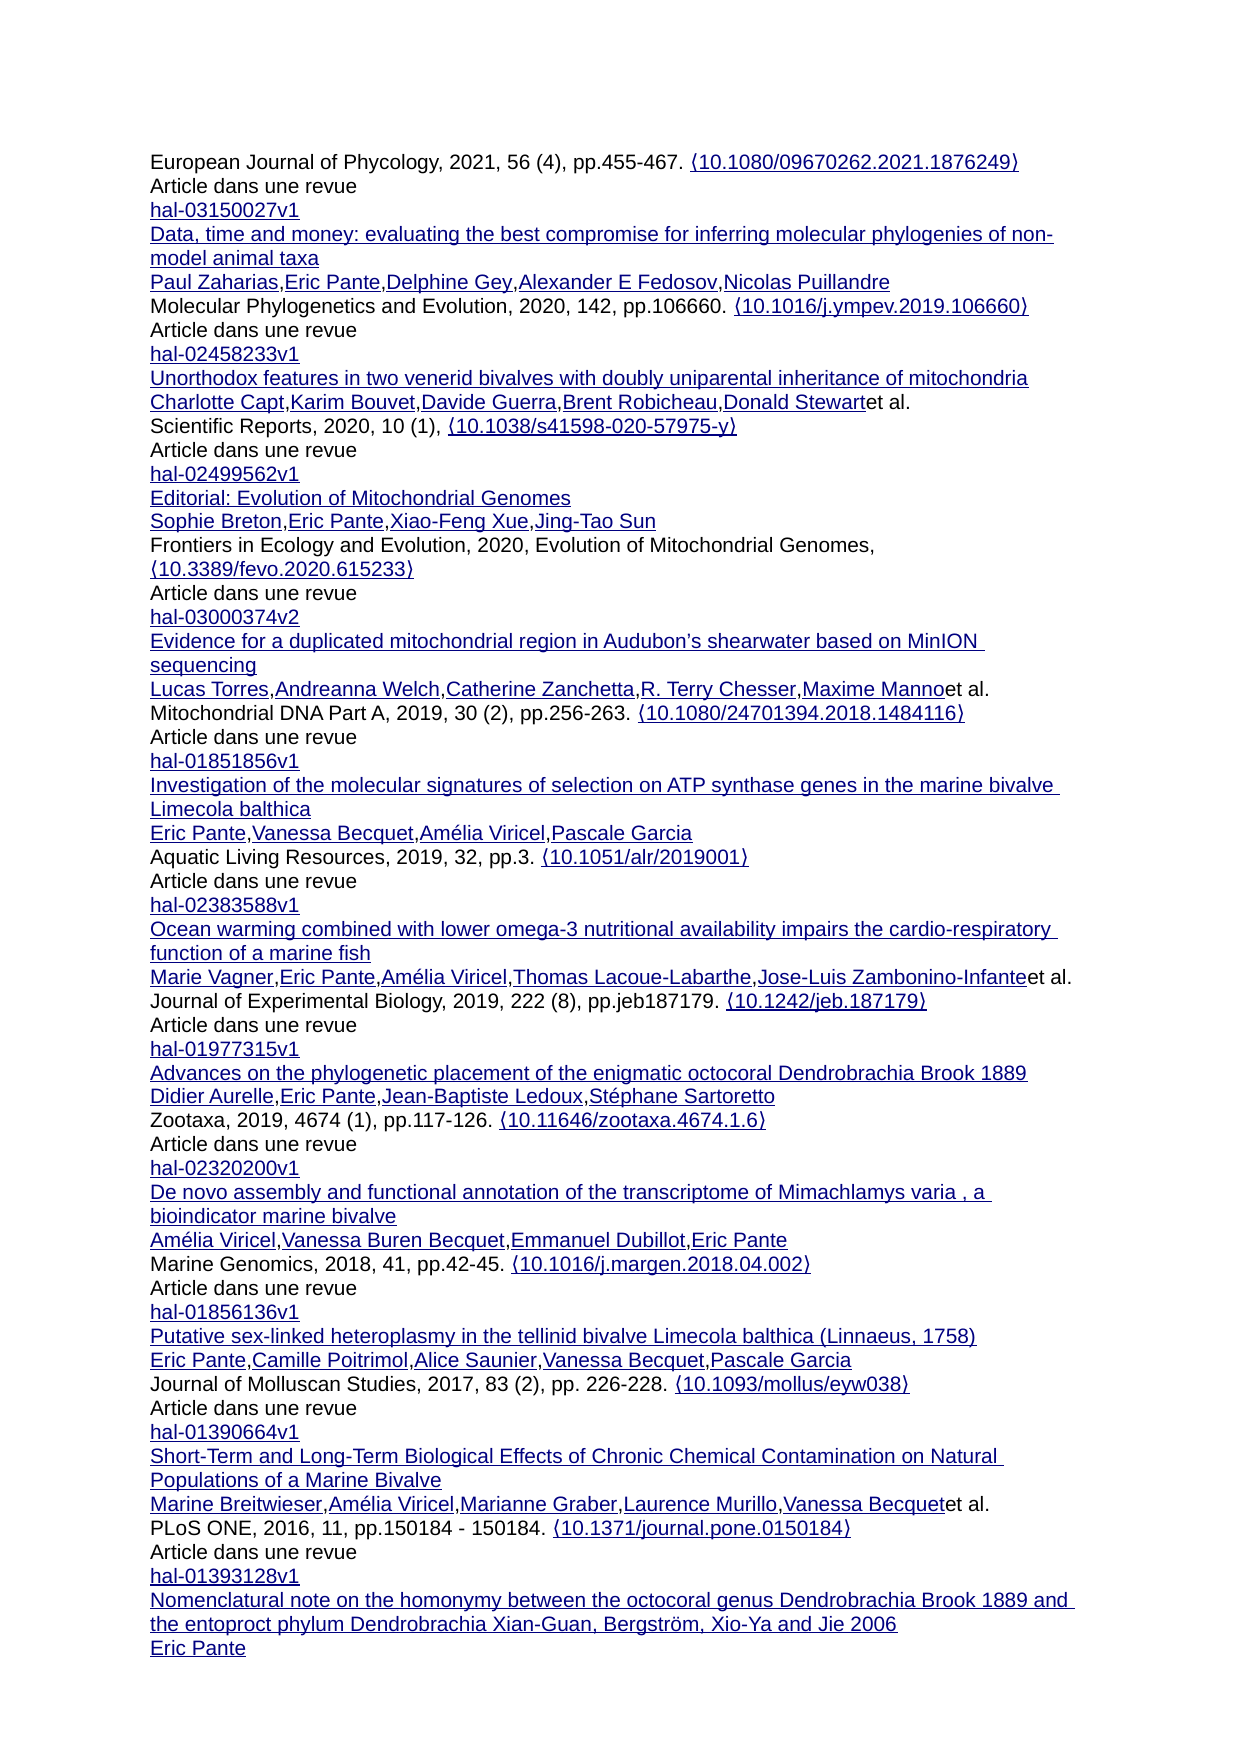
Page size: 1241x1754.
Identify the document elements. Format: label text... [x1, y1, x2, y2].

table_cell Investigation of the molecular signatures of selection on ATP synthase genes in the marine bivalve Limecola balthica Eric Pante,Vanessa Becquet,Amélia Viricel,Pascale Garcia Aquatic Living Resources, 2019, 32, pp.3. ⟨10.1051/alr/2019001⟩ Article dans une revue hal-02383588v1 [150, 773, 1090, 917]
table_cell Unorthodox features in two venerid bivalves with doubly uniparental inheritance of mitochondria Charlotte Capt,Karim Bouvet,Davide Guerra,Brent Robicheau,Donald Stewartet al. Scientific Reports, 2020, 10 (1), ⟨10.1038/s41598-020-57975-y⟩ Article dans une revue hal-02499562v1 [150, 366, 1090, 485]
table_cell Data, time and money: evaluating the best compromise for inferring molecular phylogenies of non-model animal taxa Paul Zaharias,Eric Pante,Delphine Gey,Alexander E Fedosov,Nicolas Puillandre Molecular Phylogenetics and Evolution, 2020, 142, pp.106660. ⟨10.1016/j.ympev.2019.106660⟩ Article dans une revue hal-02458233v1 [150, 222, 1090, 366]
table_cell Editorial: Evolution of Mitochondrial Genomes Sophie Breton,Eric Pante,Xiao-Feng Xue,Jing-Tao Sun Frontiers in Ecology and Evolution, 2020, Evolution of Mitochondrial Genomes, ⟨10.3389/fevo.2020.615233⟩ Article dans une revue hal-03000374v2 [150, 485, 1090, 629]
table_cell Evidence for a duplicated mitochondrial region in Audubon’s shearwater based on MinION sequencing Lucas Torres,Andreanna Welch,Catherine Zanchetta,R. Terry Chesser,Maxime Mannoet al. Mitochondrial DNA Part A, 2019, 30 (2), pp.256-263. ⟨10.1080/24701394.2018.1484116⟩ Article dans une revue hal-01851856v1 [150, 629, 1090, 773]
table_cell Ocean warming combined with lower omega-3 nutritional availability impairs the cardio-respiratory function of a marine fish Marie Vagner,Eric Pante,Amélia Viricel,Thomas Lacoue-Labarthe,Jose-Luis Zambonino-Infanteet al. Journal of Experimental Biology, 2019, 222 (8), pp.jeb187179. ⟨10.1242/jeb.187179⟩ Article dans une revue hal-01977315v1 [150, 917, 1090, 1060]
table_cell Short-Term and Long-Term Biological Effects of Chronic Chemical Contamination on Natural Populations of a Marine Bivalve Marine Breitwieser,Amélia Viricel,Marianne Graber,Laurence Murillo,Vanessa Becquetet al. PLoS ONE, 2016, 11, pp.150184 - 150184. ⟨10.1371/journal.pone.0150184⟩ Article dans une revue hal-01393128v1 [150, 1444, 1090, 1587]
table_cell De novo assembly and functional annotation of the transcriptome of Mimachlamys varia , a bioindicator marine bivalve Amélia Viricel,Vanessa Buren Becquet,Emmanuel Dubillot,Eric Pante Marine Genomics, 2018, 41, pp.42-45. ⟨10.1016/j.margen.2018.04.002⟩ Article dans une revue hal-01856136v1 [150, 1180, 1090, 1324]
table_cell Putative sex-linked heteroplasmy in the tellinid bivalve Limecola balthica (Linnaeus, 1758) Eric Pante,Camille Poitrimol,Alice Saunier,Vanessa Becquet,Pascale Garcia Journal of Molluscan Studies, 2017, 83 (2), pp. 226-228. ⟨10.1093/mollus/eyw038⟩ Article dans une revue hal-01390664v1 [150, 1324, 1090, 1444]
table_cell European Journal of Phycology, 2021, 56 (4), pp.455-467. ⟨10.1080/09670262.2021.1876249⟩ Article dans une revue hal-03150027v1 [150, 150, 1090, 222]
table_cell Nomenclatural note on the homonymy between the octocoral genus Dendrobrachia Brook 1889 and the entoproct phylum Dendrobrachia Xian-Guan, Bergström, Xio-Ya and Jie 2006 Eric Pante [150, 1588, 1090, 1659]
table_cell Advances on the phylogenetic placement of the enigmatic octocoral Dendrobrachia Brook 1889 Didier Aurelle,Eric Pante,Jean-Baptiste Ledoux,Stéphane Sartoretto Zootaxa, 2019, 4674 (1), pp.117-126. ⟨10.11646/zootaxa.4674.1.6⟩ Article dans une revue hal-02320200v1 [150, 1060, 1090, 1180]
